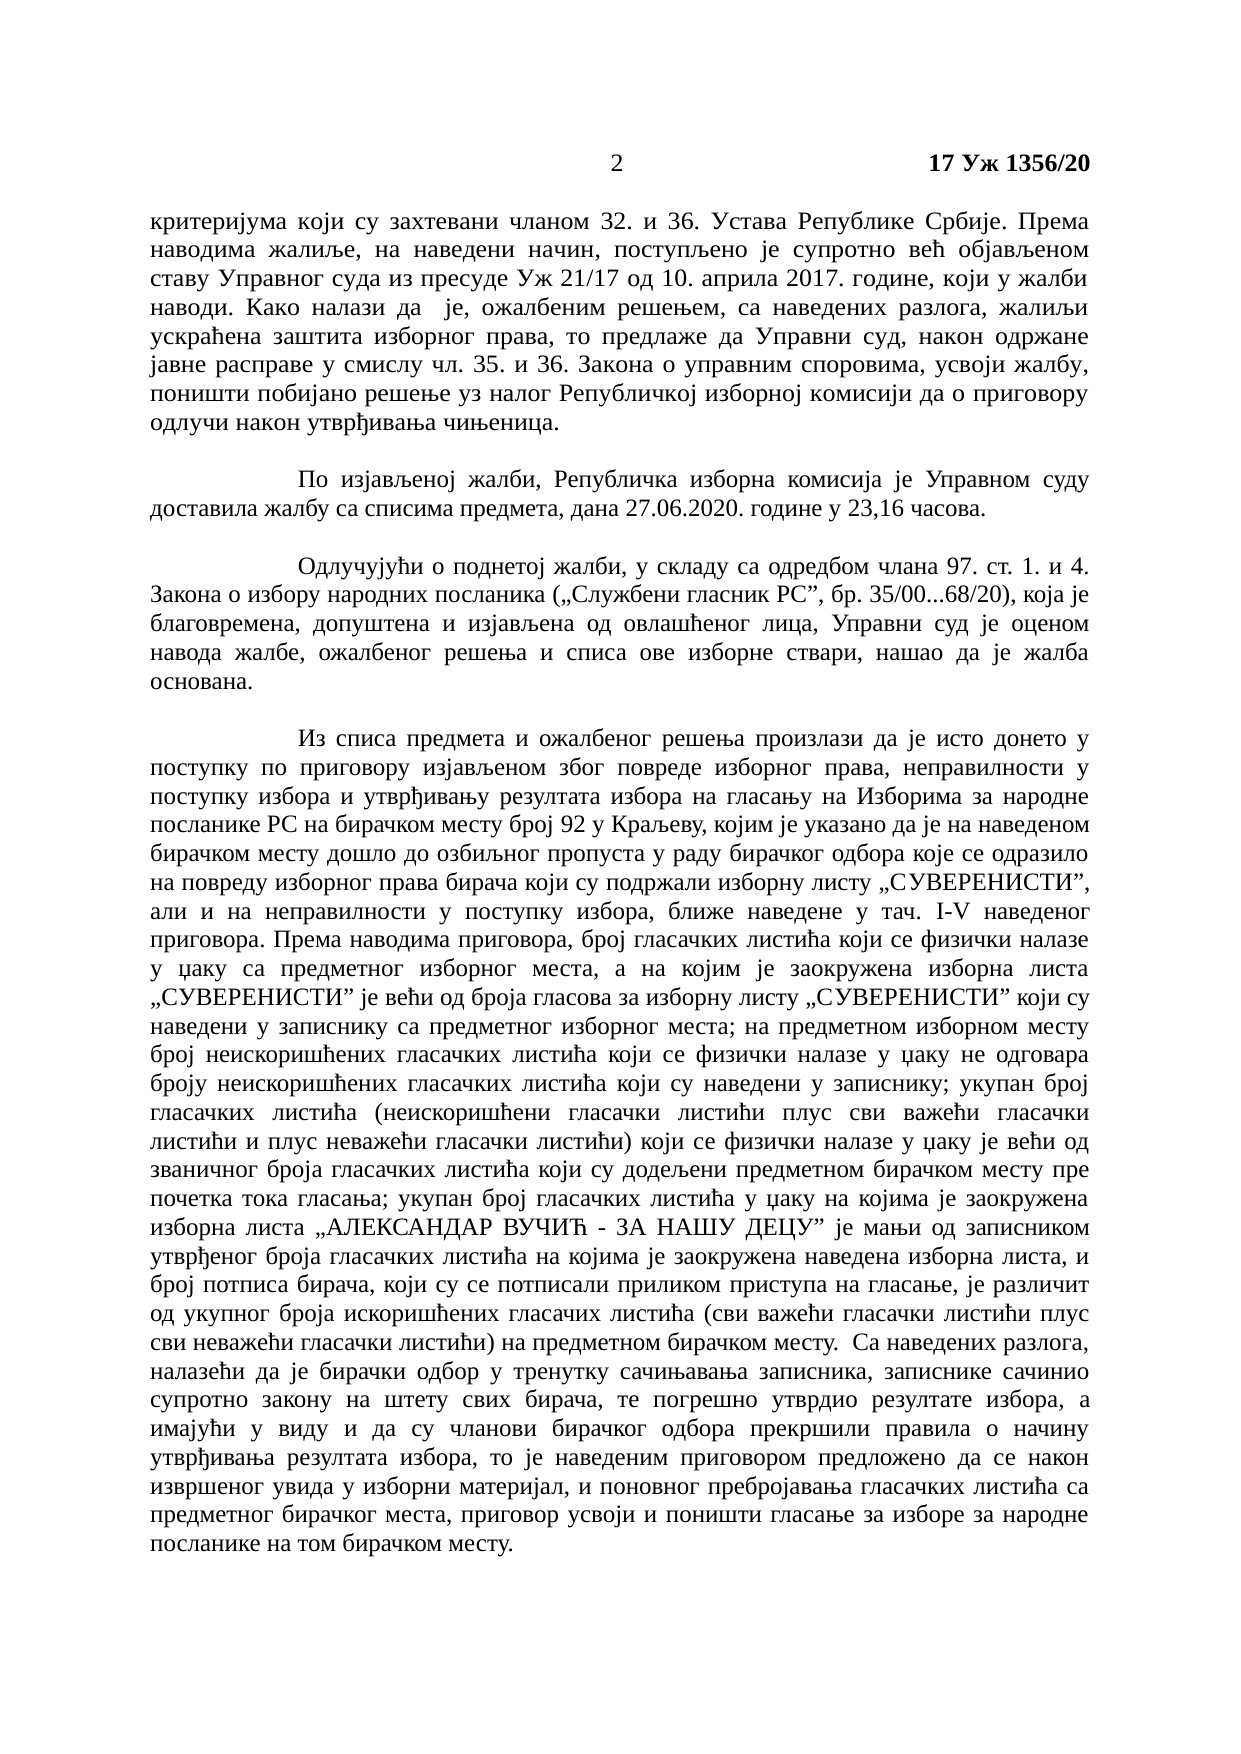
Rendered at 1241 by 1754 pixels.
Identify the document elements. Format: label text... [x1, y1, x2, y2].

text По изјављеној жалби, Републичка изборна комисија је Управном суду доставила жалбу са списима предмета, дана 27.06.2020. године у 23,16 часова. [150, 464, 1090, 522]
text Одлучујући о поднетој жалби, у складу са одредбом члана 97. ст. 1. и 4. Закона о избору народних посланика („Службени гласник РС”, бр. 35/00...68/20), која је благовремена, допуштена и изјављена од овлашћеног лица, Управни суд је оценом навода жалбе, ожалбеног решења и списа ове изборне ствари, нашао да је жалба основана. [150, 551, 1090, 694]
text критеријума који су захтевани чланом 32. и 36. Устава Републике Србије. Према наводима жалиље, на наведени начин, поступљено је супротно већ објављеном ставу Управног суда из пресуде Уж 21/17 од 10. априла 2017. године, који у жалби наводи. Како налази да је, ожалбеним решењем, са наведених разлога, жалиљи ускраћена заштита изборног права, то предлаже да Управни суд, након одржане јавне расправе у смислу чл. 35. и 36. Закона о управним споровима, усвоји жалбу, поништи побијано решење уз налог Републичкој изборној комисији да о приговору одлучи након утврђивања чињеница. [150, 206, 1090, 436]
text Из списа предмета и ожалбеног решења произлази да је исто донето у поступку по приговору изјављеном због повреде изборног права, неправилности у поступку избора и утврђивању резултата избора на гласању на Изборима за народне посланике РС на бирачком месту број 92 у Краљеву, којим је указано да је на наведеном бирачком месту дошло до озбиљног пропуста у раду бирачког одбора које се одразило на повреду изборног права бирача који су подржали изборну листу „СУВЕРЕНИСТИ”, али и на неправилности у поступку избора, ближе наведене у тач. I-V наведеног приговора. Према наводима приговора, број гласачких листића који се физички налазе у џаку са предметног изборног места, а на којим је заокружена изборна листа „СУВЕРЕНИСТИ” је већи од броја гласова за изборну листу „СУВЕРЕНИСТИ” који су наведени у записнику са предметног изборног места; на предметном изборном месту број неискоришћених гласачких листића који се физички налазе у џаку не одговара броју неискоришћених гласачких листића који су наведени у записнику; укупан број гласачких листића (неискоришћени гласачки листићи плус сви важећи гласачки листићи и плус неважећи гласачки листићи) који се физички налазе у џаку је већи од званичног броја гласачких листића који су додељени предметном бирачком месту пре почетка тока гласања; укупан број гласачких листића у џаку на којима је заокружена изборна листа „АЛЕКСАНДАР ВУЧИЋ - ЗА НАШУ ДЕЦУ” је мањи од записником утврђеног броја гласачких листића на којима је заокружена наведена изборна листа, и број потписа бирача, који су се потписали приликом приступа на гласање, је различит од укупног броја искоришћених гласачих листића (сви важећи гласачки листићи плус сви неважећи гласачки листићи) на предметном бирачком месту. Са наведених разлога, налазећи да је бирачки одбор у тренутку сачињавања записника, записнике сачинио супротно закону на штету свих бирача, те погрешно утврдио резултате избора, а имајући у виду и да су чланови бирачког одбора прекршили правила о начину утврђивања резултата избора, то је наведеним приговором предложено да се након извршеног увида у изборни материјал, и поновног пребројавања гласачких листића са предметног бирачког места, приговор усвоји и поништи гласање за изборе за народне посланике на том бирачком месту. [150, 723, 1090, 1557]
